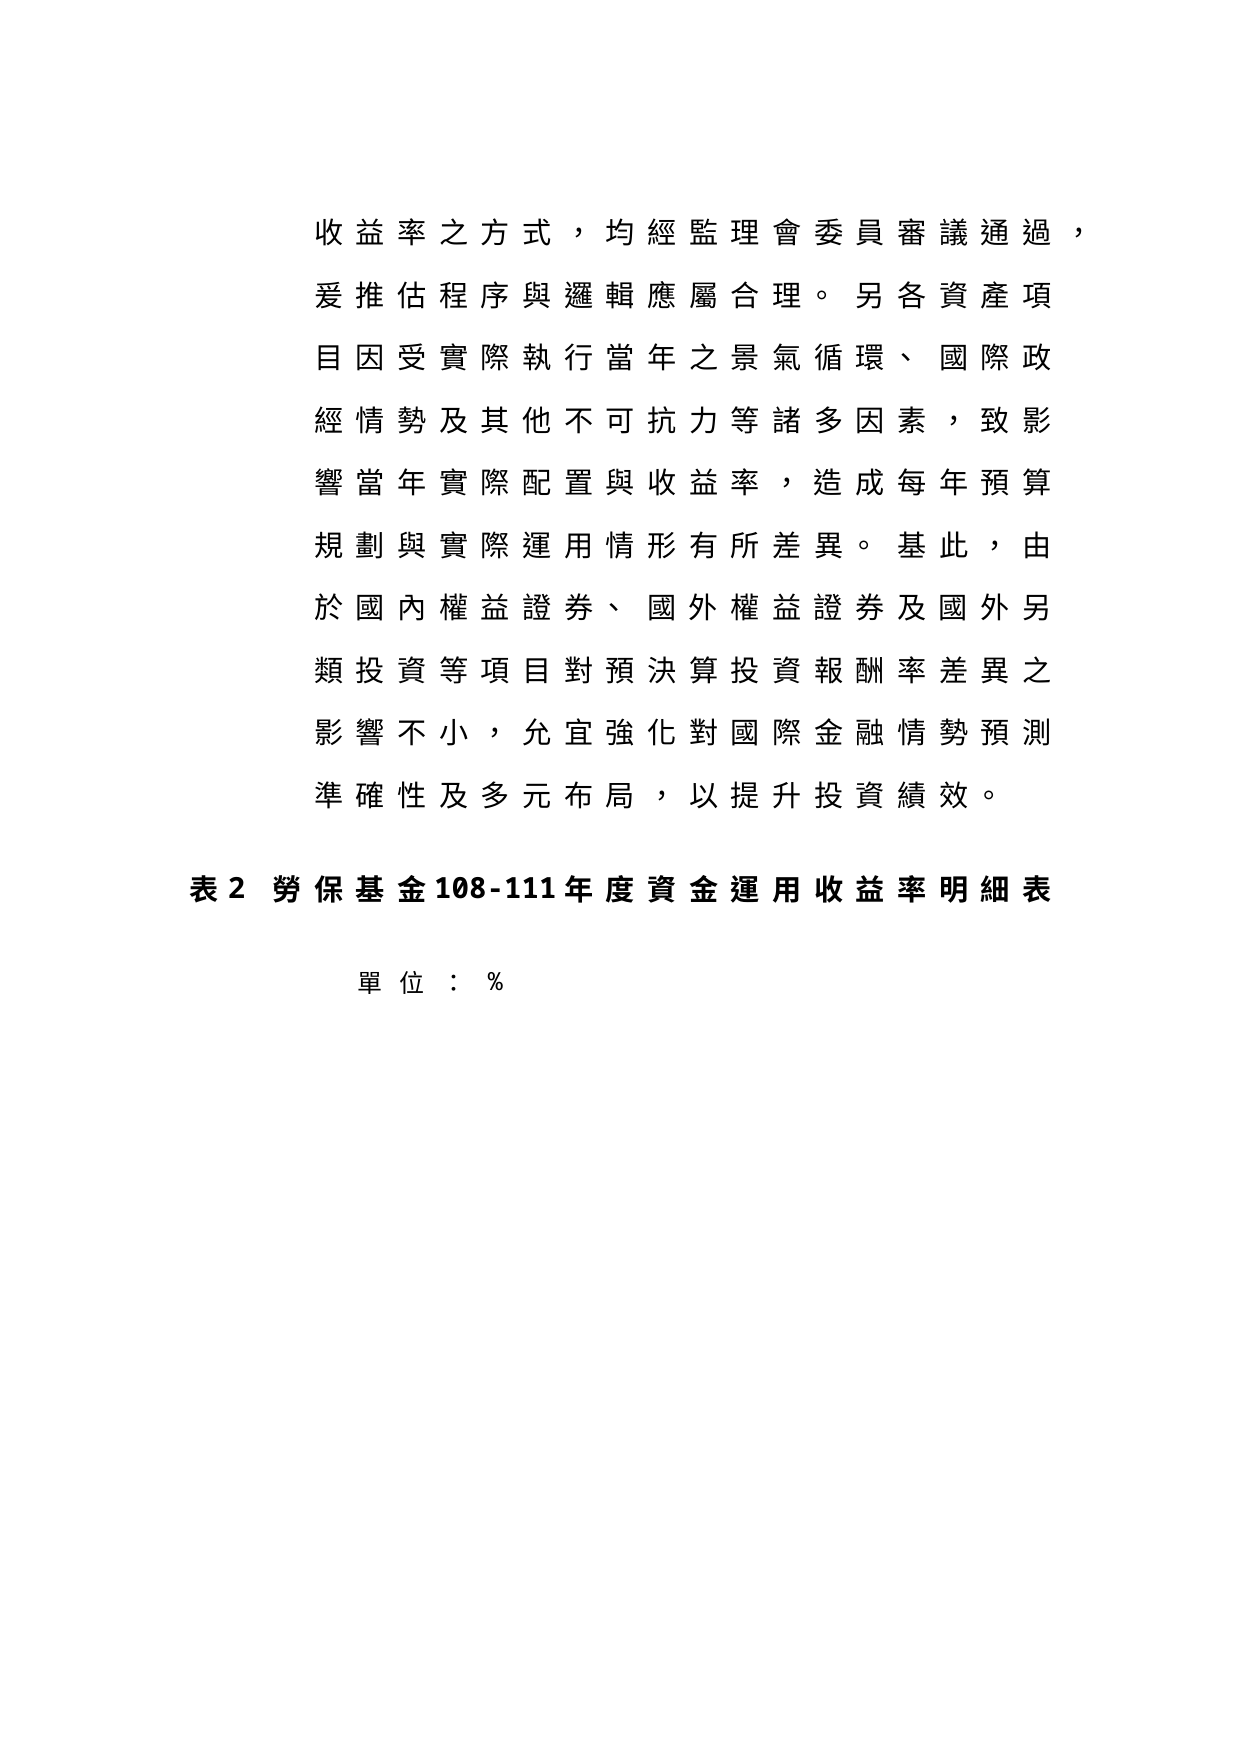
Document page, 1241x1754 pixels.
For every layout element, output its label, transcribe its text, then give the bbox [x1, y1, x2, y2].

text 表2 勞保基金108-111年度資金運用收益率明細表 單位：% [183, 814, 1058, 1002]
text 依據基金運用局說明，配合預算編列時程於年初訂定次一年度資產配置暨投資運用計畫，其中有關各資產類別之預期報酬率係依據編列當時市場環境預估，並參考市場具代表性之長期歷史資料或指數估算，以降低短期經濟週期波動對預期報酬率之影響，其屬於中長期之預測。且以上預估收益率之方式，均經監理會委員審議通過，爰推估程序與邏輯應屬合理。另各資產項目因受實際執行當年之景氣循環、國際政經情勢及其他不可抗力等諸多因素，致影響當年實際配置與收益率，造成每年預算規劃與實際運用情形有所差異。基此，由於國內權益證券、國外權益證券及國外另類投資等項目對預決算投資報酬率差異之影響不小，允宜強化對國際金融情勢預測準確性及多元布局，以提升投資績效。 [271, 189, 1058, 814]
